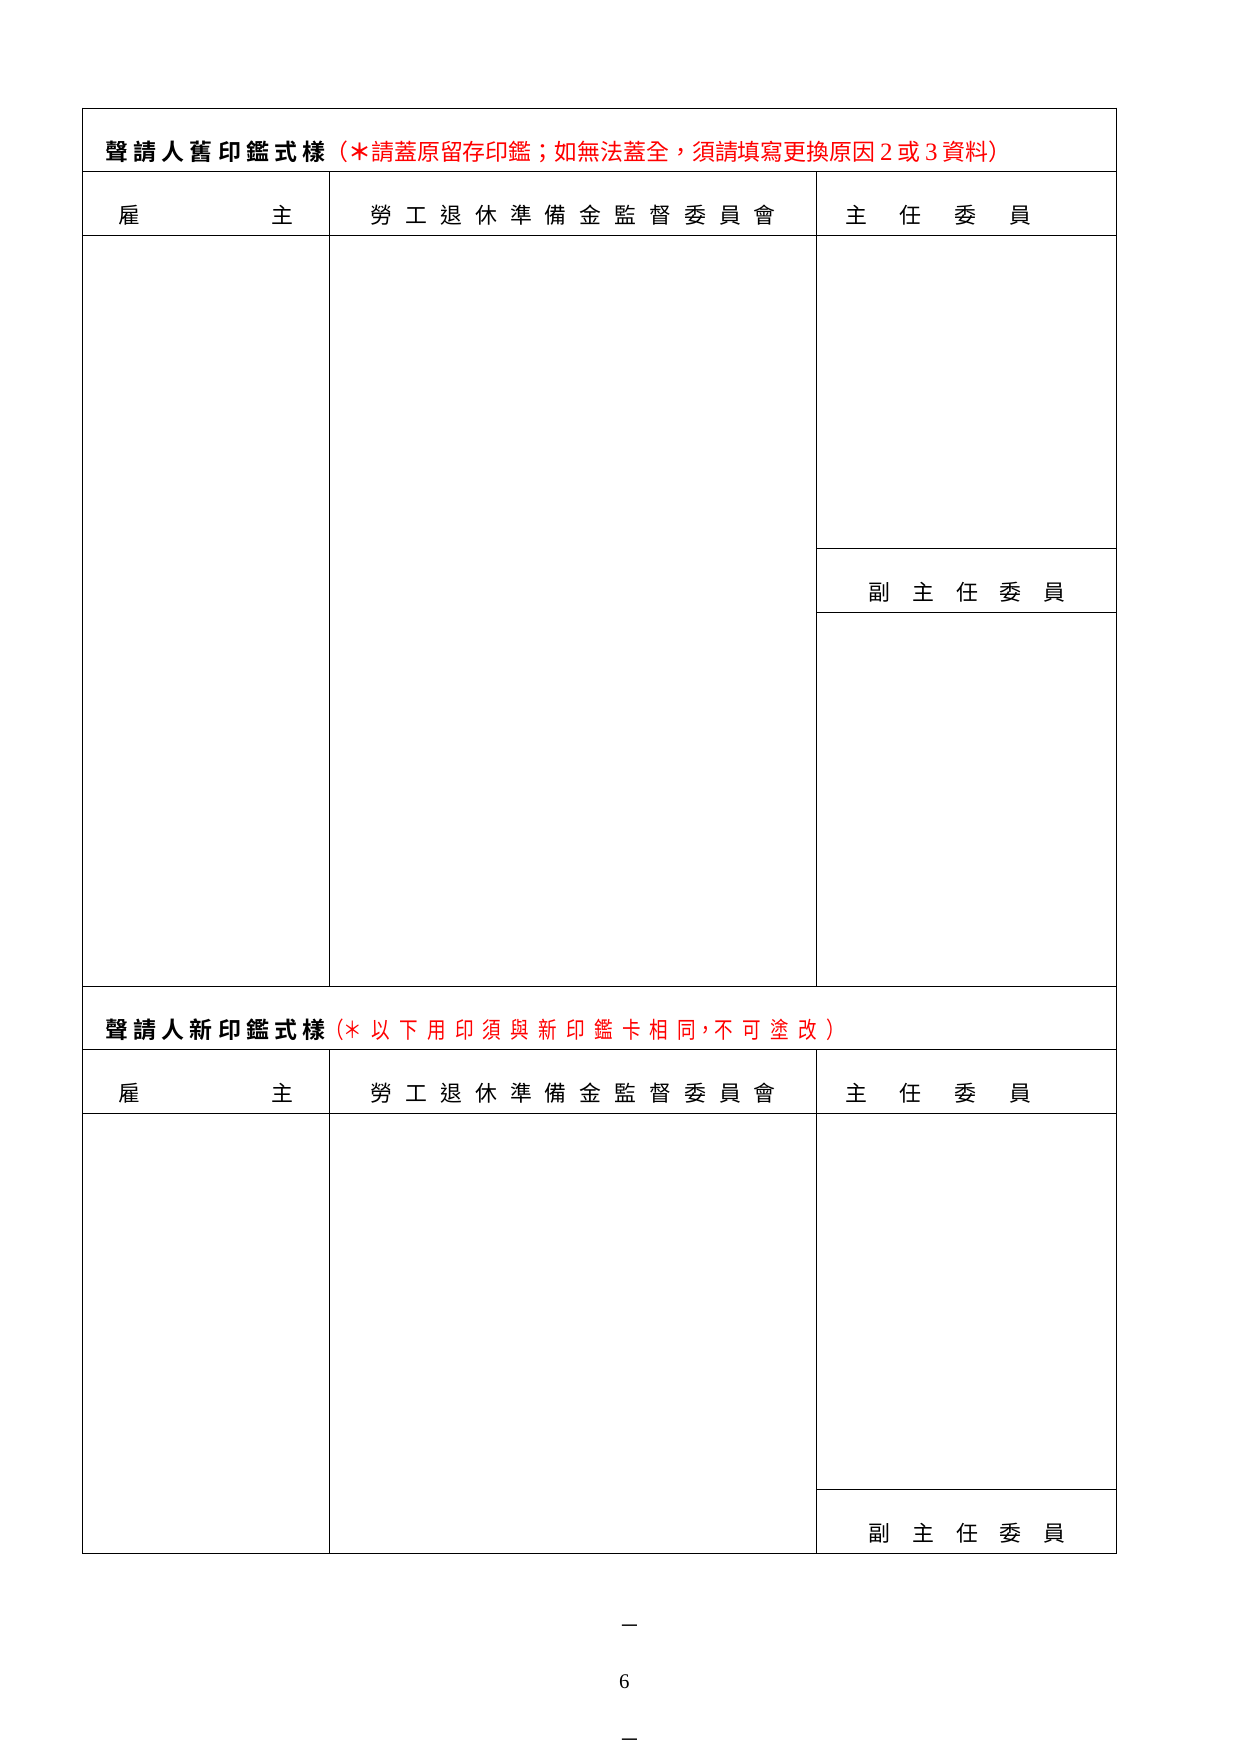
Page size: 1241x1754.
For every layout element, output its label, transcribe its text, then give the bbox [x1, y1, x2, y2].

table_cell [330, 1114, 816, 1552]
table_cell [1117, 1113, 1240, 1489]
table_cell 副 主 任 委 員 [817, 549, 1116, 612]
table_cell [1117, 548, 1240, 612]
table_cell 雇 主 [83, 1050, 329, 1113]
table_cell 雇 主 [83, 172, 329, 235]
table_cell [330, 236, 816, 986]
table_cell [83, 1114, 329, 1552]
table_cell [1117, 235, 1240, 548]
table_cell [1117, 986, 1240, 1049]
table_cell 主 任 委 員 [817, 172, 1116, 235]
table_cell [817, 1114, 1116, 1489]
table_cell 聲 請 人 舊 印 鑑 式 樣（＊請蓋原留存印鑑；如無法蓋全，須請填寫更換原因2或3資料） [83, 109, 1116, 171]
table_cell [1117, 612, 1240, 986]
table_cell 聲 請 人 新 印 鑑 式 樣（＊ 以 下 用 印 須 與 新 印 鑑 卡 相 同，不 可 塗 改 ） [83, 987, 1116, 1049]
table_cell [817, 613, 1116, 986]
table_cell [1117, 171, 1240, 235]
table_cell [817, 236, 1116, 548]
table_cell [1117, 108, 1240, 171]
table_cell [1117, 1049, 1240, 1113]
table_cell [83, 236, 329, 986]
table_cell 主 任 委 員 [817, 1050, 1116, 1113]
table_cell 副 主 任 委 員 [817, 1490, 1116, 1552]
table_cell [1117, 1489, 1240, 1552]
table_cell 勞 工 退 休 準 備 金 監 督 委 員 會 [330, 1050, 816, 1113]
table_cell 勞 工 退 休 準 備 金 監 督 委 員 會 [330, 172, 816, 235]
